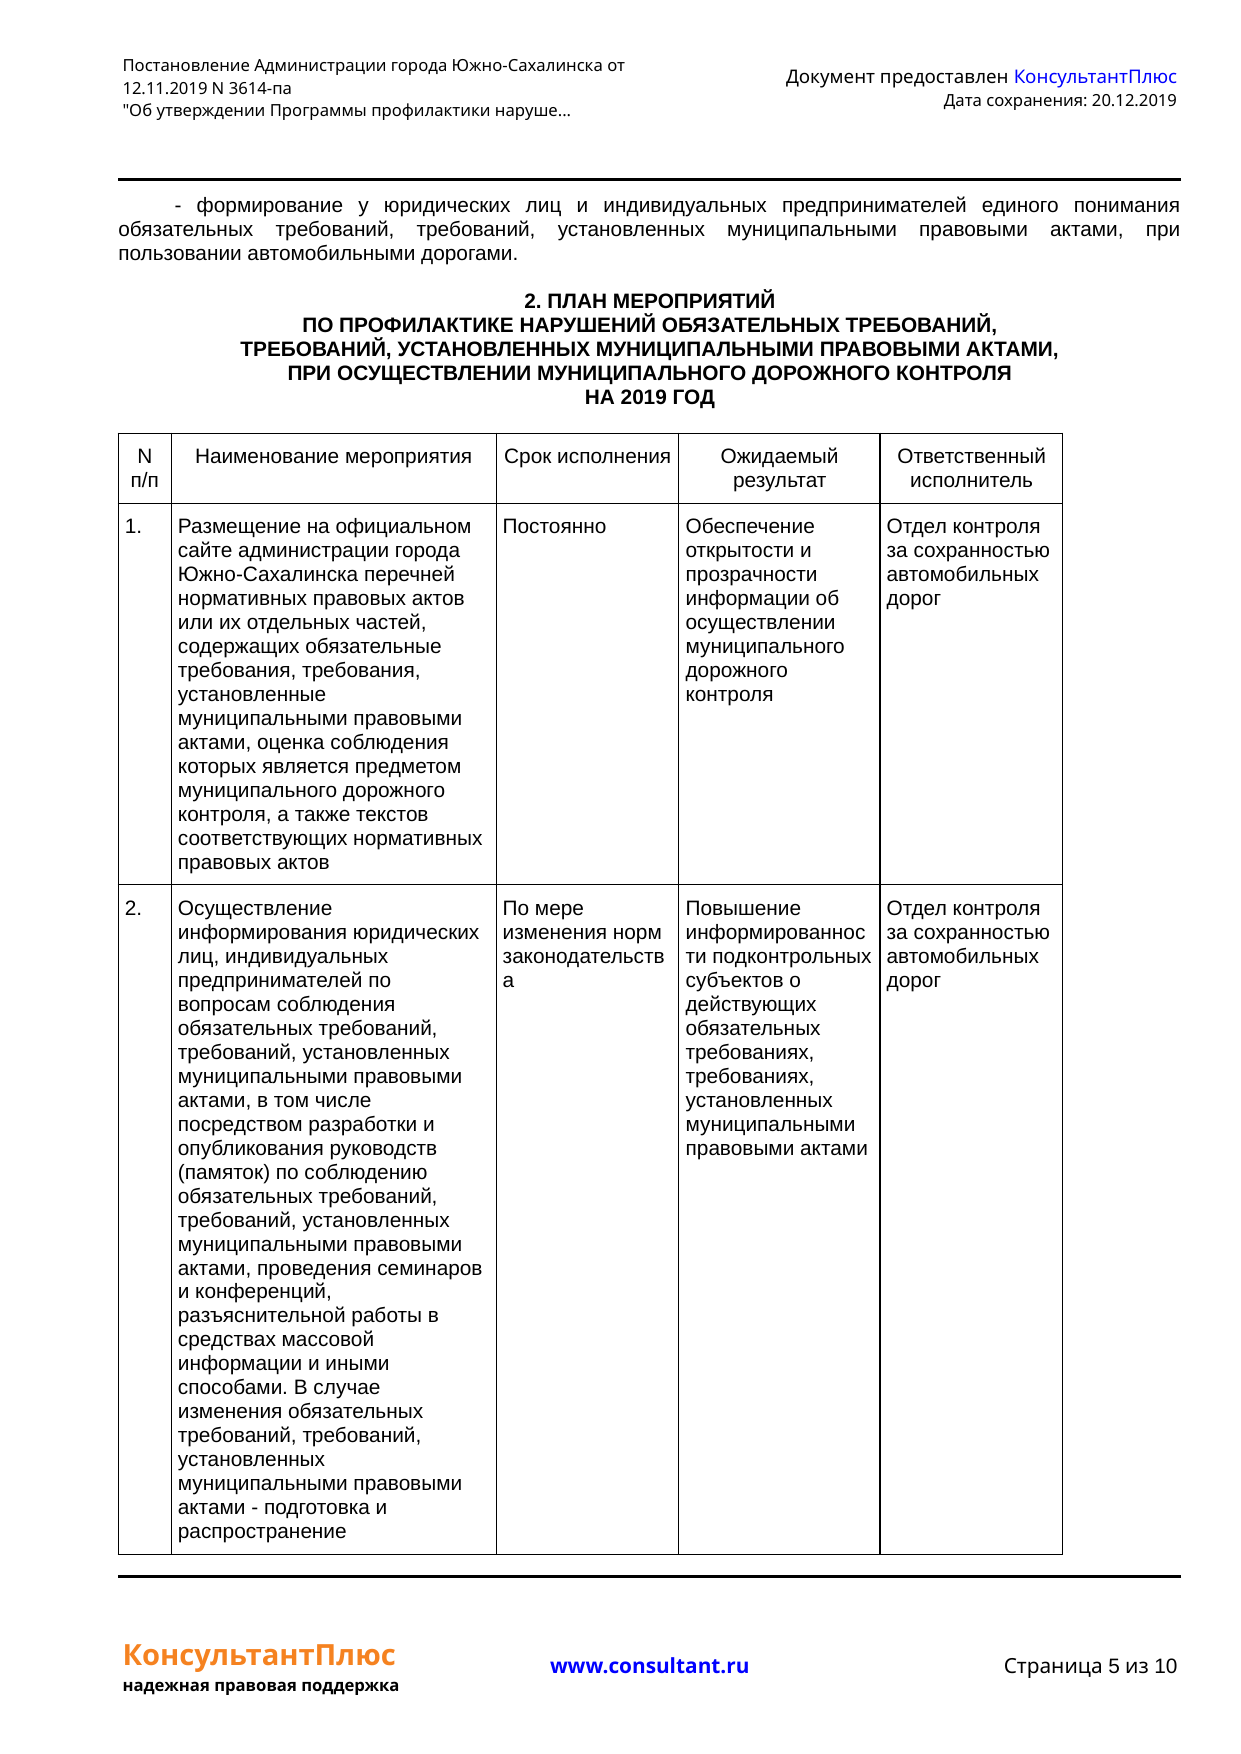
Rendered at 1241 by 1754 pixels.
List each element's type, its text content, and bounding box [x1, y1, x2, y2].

table_header Ответственный исполнитель [881, 434, 1062, 503]
title ПРИ ОСУЩЕСТВЛЕНИИ МУНИЦИПАЛЬНОГО ДОРОЖНОГО КОНТРОЛЯ [118, 361, 1181, 384]
title НА 2019 ГОД [118, 384, 1181, 408]
table_cell 1. [119, 504, 171, 884]
table_header Срок исполнения [497, 434, 678, 503]
table_cell Обеспечение открытости и прозрачности информации об осуществлении муниципального дорожного контроля [679, 504, 879, 884]
title ТРЕБОВАНИЙ, УСТАНОВЛЕННЫХ МУНИЦИПАЛЬНЫМИ ПРАВОВЫМИ АКТАМИ, [118, 337, 1181, 361]
table_header N п/п [119, 434, 171, 503]
text - формирование у юридических лиц и индивидуальных предпринимателей единого понимания обязательных требований, требований, установленных муниципальными правовыми актами, при пользовании автомобильными дорогами. [118, 193, 1181, 265]
table_header Ожидаемый результат [679, 434, 879, 503]
table_cell Отдел контроля за сохранностью автомобильных дорог [881, 504, 1062, 884]
title ПО ПРОФИЛАКТИКЕ НАРУШЕНИЙ ОБЯЗАТЕЛЬНЫХ ТРЕБОВАНИЙ, [118, 313, 1181, 337]
table_cell Постоянно [497, 504, 678, 884]
table_header Наименование мероприятия [172, 434, 496, 503]
table_cell 2. [119, 885, 171, 1553]
table_cell Повышение информированности подконтрольных субъектов о действующих обязательных требованиях, требованиях, установленных муниципальными правовыми актами [679, 885, 879, 1553]
table_cell Осуществление информирования юридических лиц, индивидуальных предпринимателей по вопросам соблюдения обязательных требований, требований, установленных муниципальными правовыми актами, в том числе посредством разработки и опубликования руководств (памяток) по соблюдению обязательных требований, требований, установленных муниципальными правовыми актами, проведения семинаров и конференций, разъяснительной работы в средствах массовой информации и иными способами. В случае изменения обязательных требований, требований, установленных муниципальными правовыми актами - подготовка и распространение [172, 885, 496, 1553]
table_cell Отдел контроля за сохранностью автомобильных дорог [881, 885, 1062, 1553]
table_cell Размещение на официальном сайте администрации города Южно-Сахалинска перечней нормативных правовых актов или их отдельных частей, содержащих обязательные требования, требования, установленные муниципальными правовыми актами, оценка соблюдения которых является предметом муниципального дорожного контроля, а также текстов соответствующих нормативных правовых актов [172, 504, 496, 884]
title 2. ПЛАН МЕРОПРИЯТИЙ [118, 289, 1181, 313]
table_cell По мере изменения норм законодательства [497, 885, 678, 1553]
